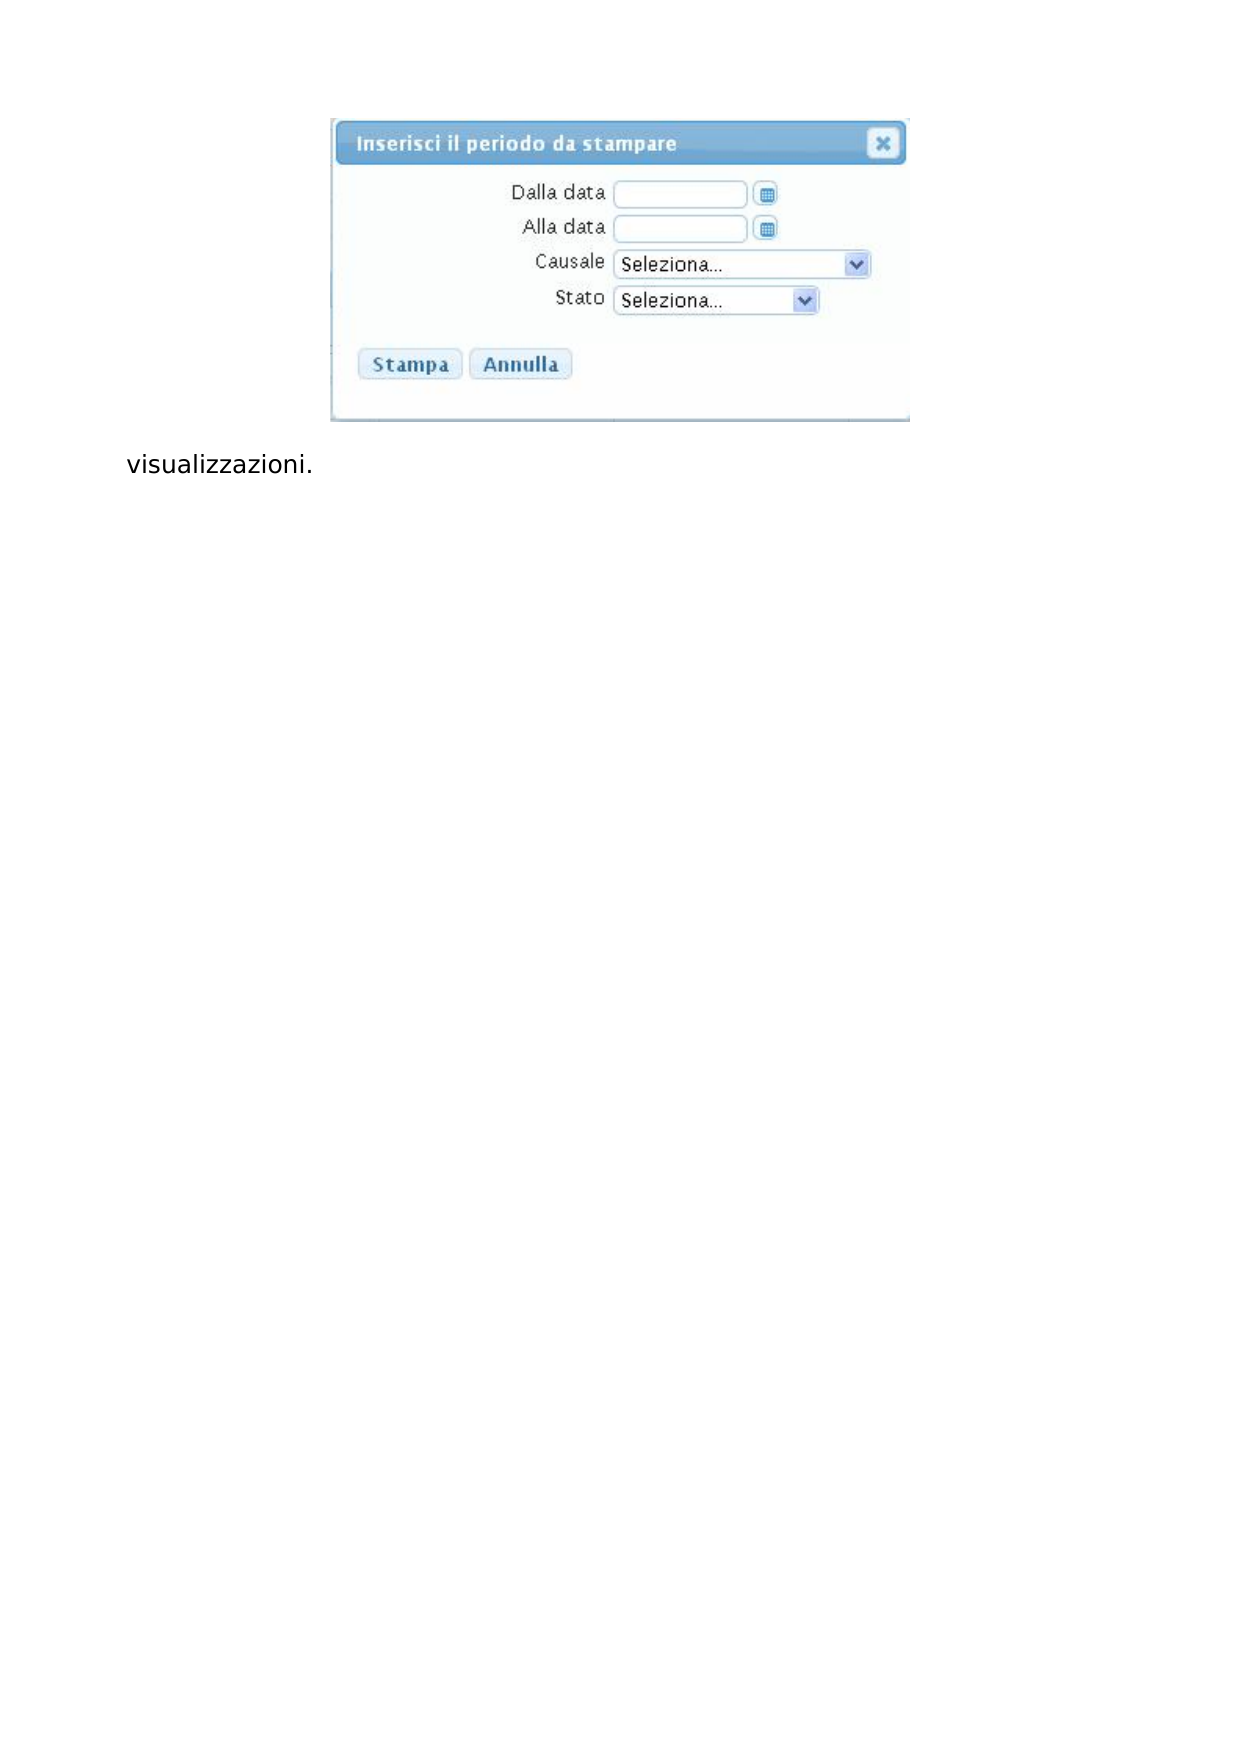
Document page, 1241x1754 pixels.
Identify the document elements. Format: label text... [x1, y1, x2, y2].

picture [330, 118, 910, 422]
text visualizzazioni. [118, 118, 1122, 479]
